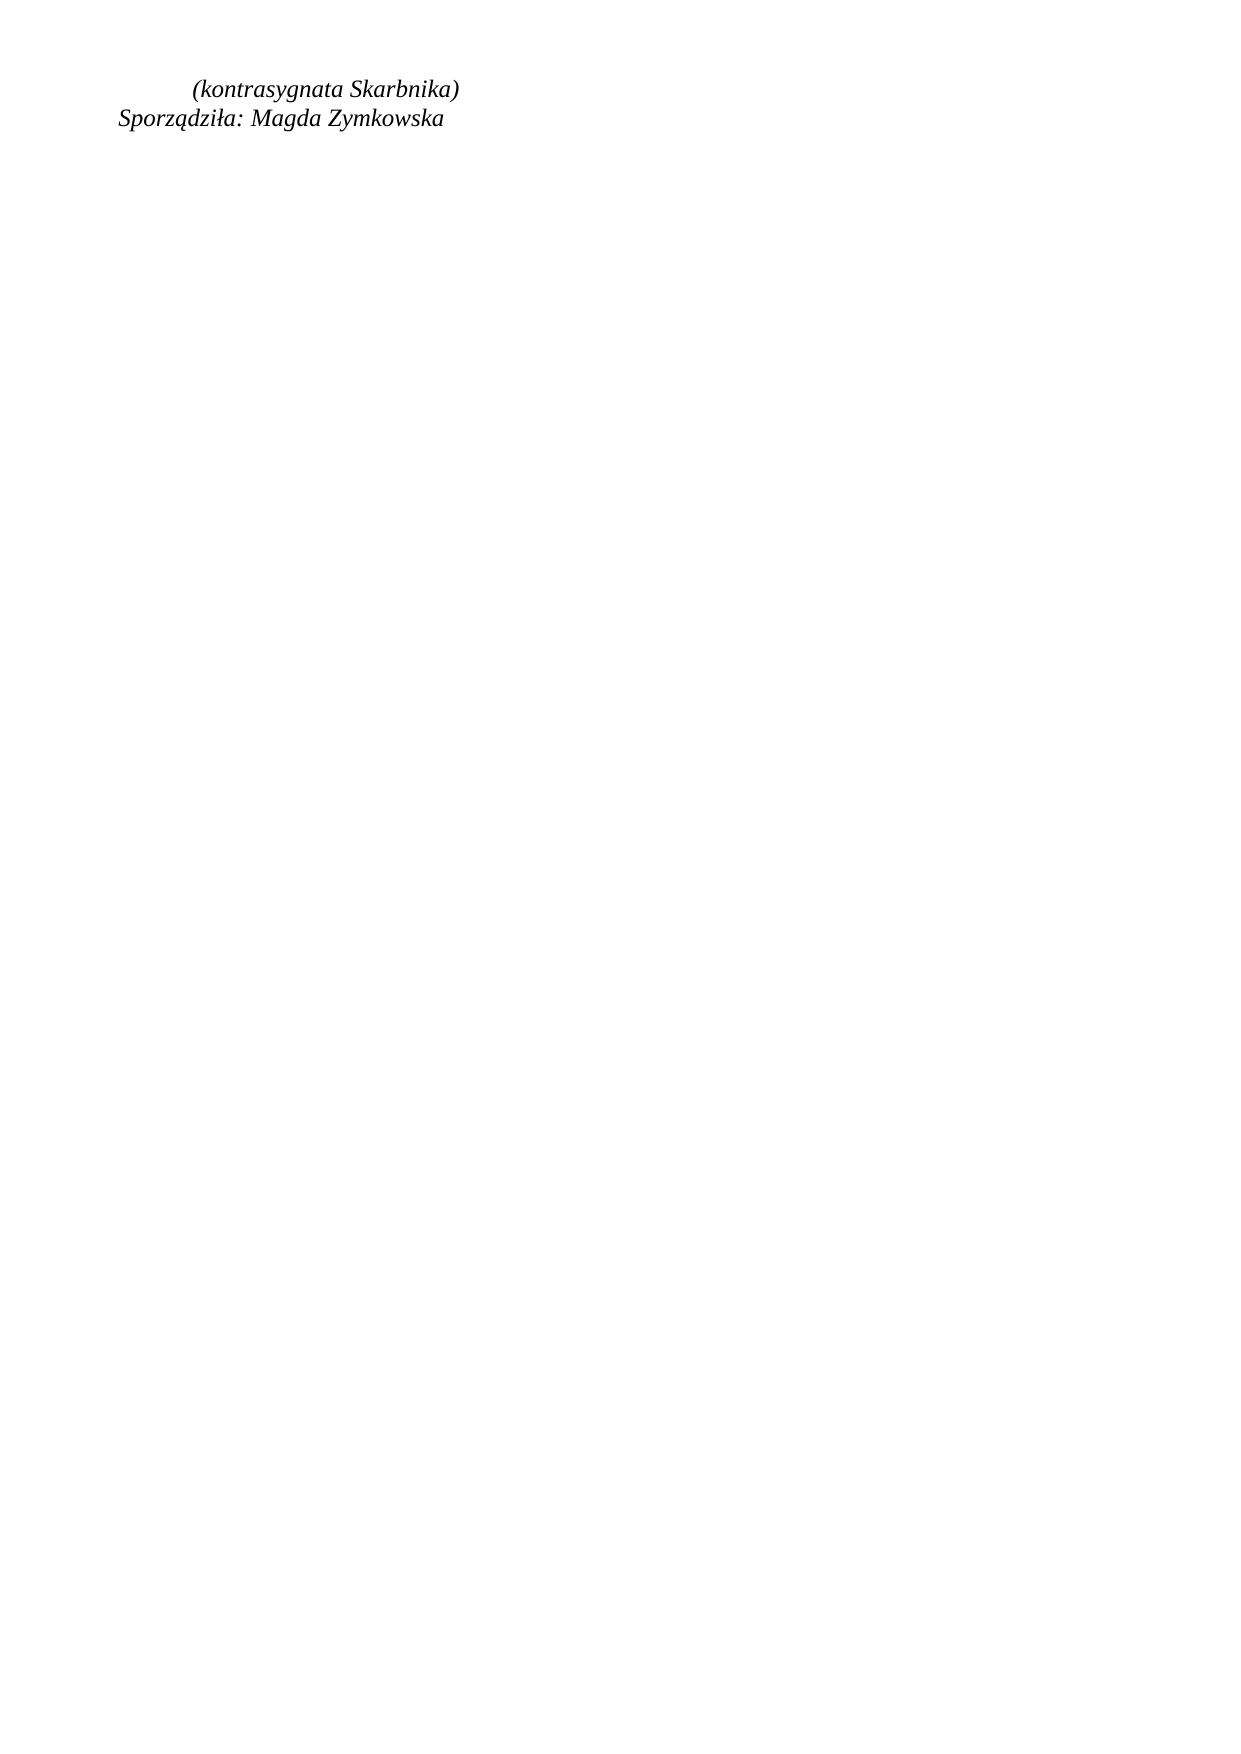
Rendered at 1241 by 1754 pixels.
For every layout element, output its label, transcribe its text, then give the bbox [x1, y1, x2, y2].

text (kontrasygnata Skarbnika) [118, 74, 1122, 103]
text Sporządziła: Magda Zymkowska [118, 103, 1122, 131]
